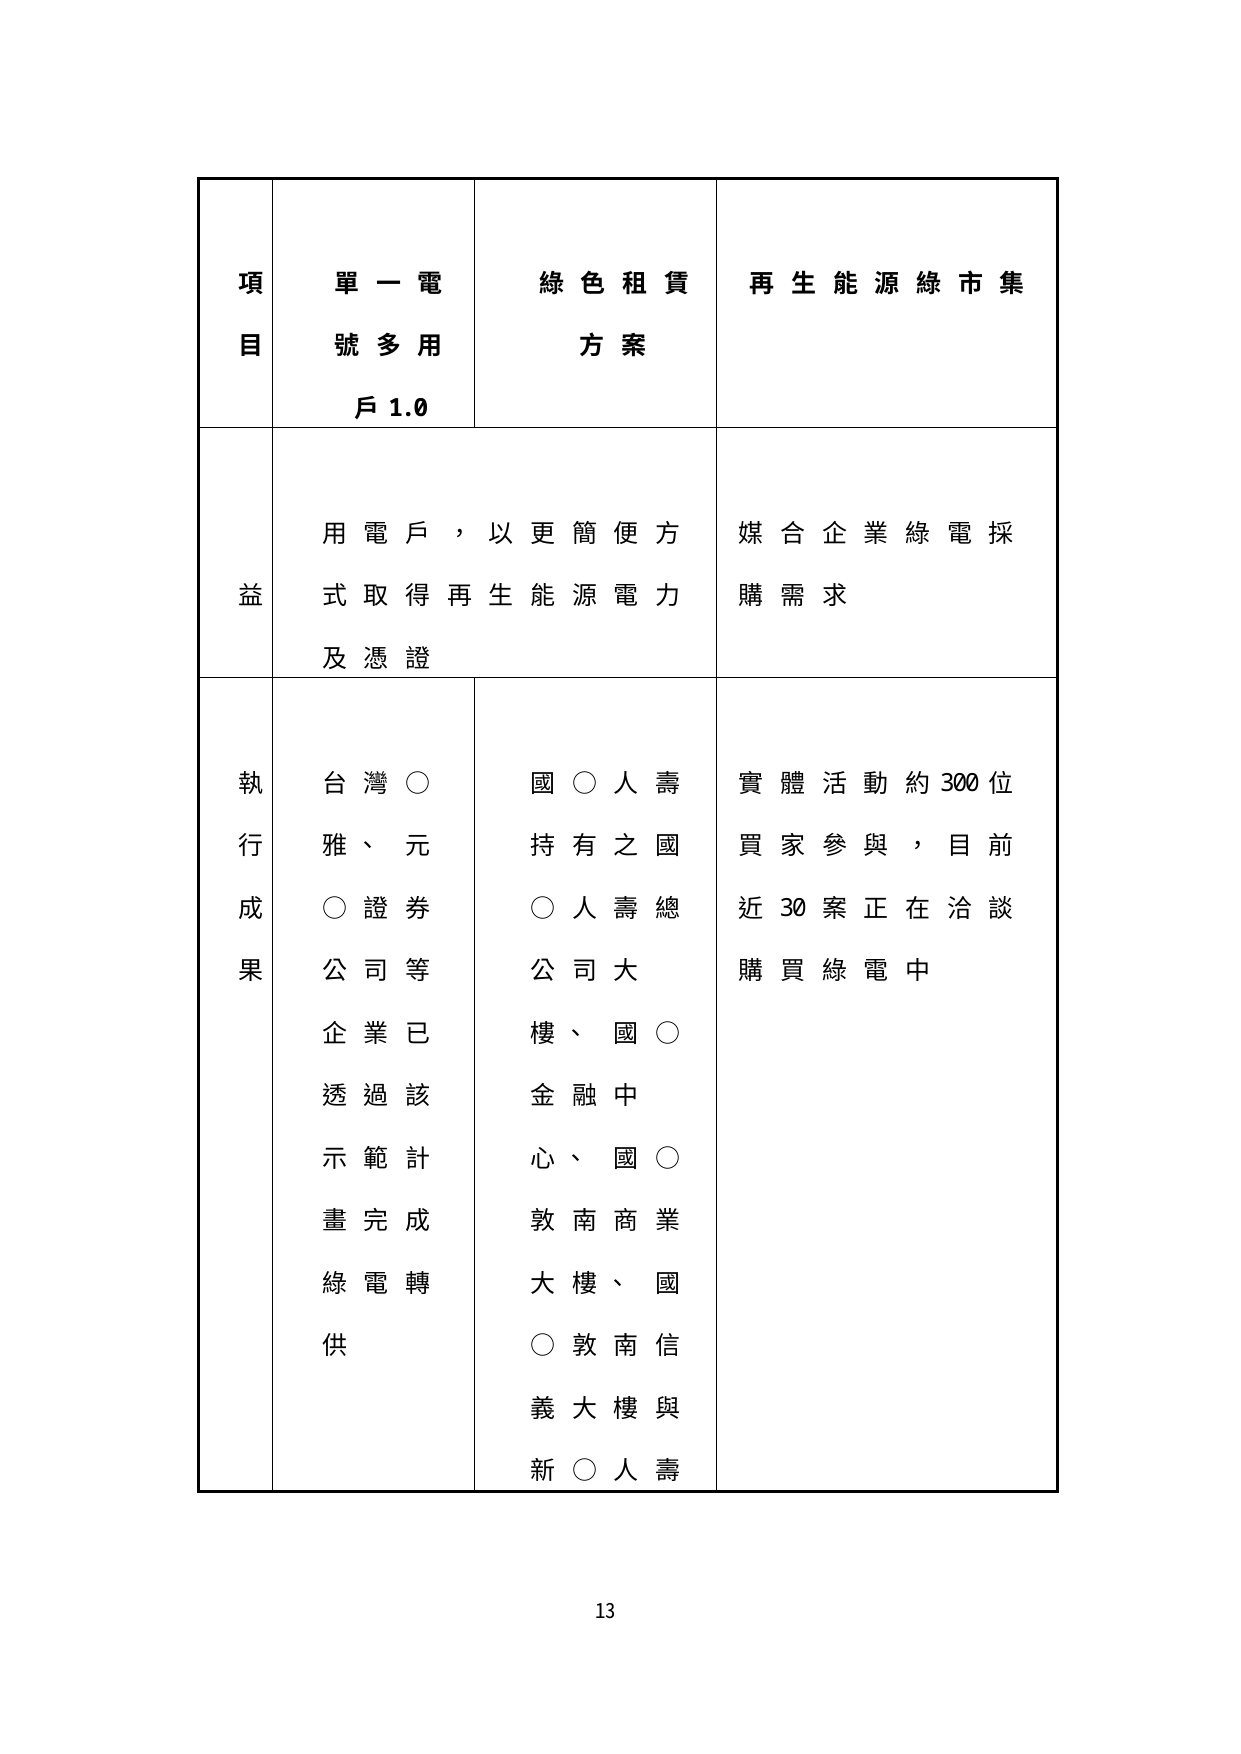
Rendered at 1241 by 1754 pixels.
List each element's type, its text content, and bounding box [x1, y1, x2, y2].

table_header 再生能源綠市集 [717, 180, 1056, 427]
table_header 單一電號多用戶1.0 [273, 180, 474, 427]
table_header 項目 [200, 180, 272, 427]
table_cell 執行成果 [200, 678, 272, 1490]
table_cell 國○人壽持有之國○人壽總公司大樓、國○金融中心、國○敦南商業大樓、國○敦南信義大樓與新○人壽 [475, 678, 716, 1490]
table_cell 益 [200, 428, 272, 677]
table_cell 實體活動約300位買家參與，目前近30案正在洽談購買綠電中 [717, 678, 1056, 1490]
table_cell 媒合企業綠電採購需求 [717, 428, 1056, 677]
table_cell 用電戶，以更簡便方式取得再生能源電力及憑證 [273, 428, 716, 677]
table_cell 台灣○雅、元○證券公司等企業已透過該示範計畫完成綠電轉供 [273, 678, 474, 1490]
table_header 綠色租賃方案 [475, 180, 716, 427]
